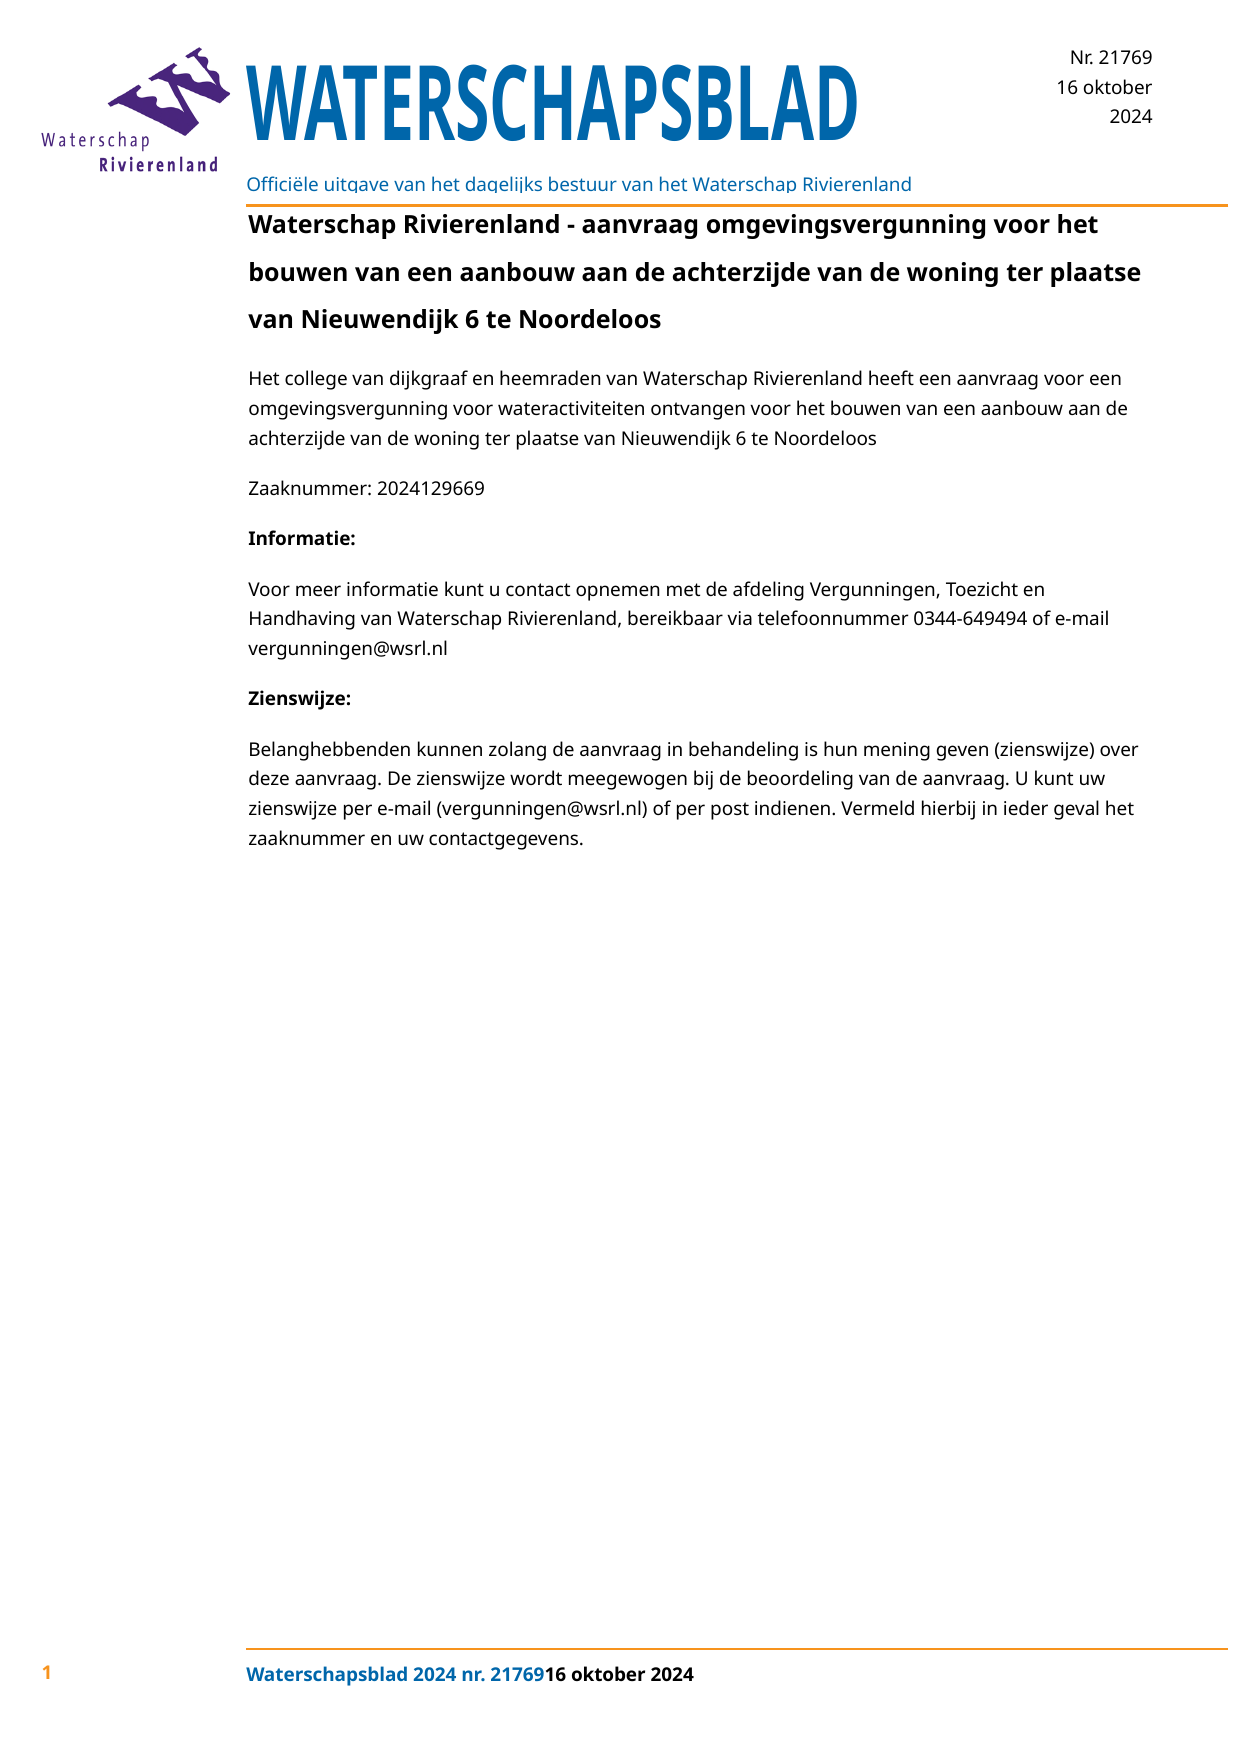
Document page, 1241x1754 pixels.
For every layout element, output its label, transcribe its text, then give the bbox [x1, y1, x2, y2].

text Informatie: [248, 526, 1152, 551]
text Waterschap Rivierenland - aanvraag omgevingsvergunning voor het bouwen van een aanbouw aan de achterzijde van de woning ter plaatse van Nieuwendijk 6 te Noordeloos [248, 207, 1152, 336]
text Belanghebbenden kunnen zolang de aanvraag in behandeling is hun mening geven (zienswijze) over deze aanvraag. De zienswijze wordt meegewogen bij de beoordeling van de aanvraag. U kunt uw zienswijze per e-mail (vergunningen@wsrl.nl) of per post indienen. Vermeld hierbij in ieder geval het zaaknummer en uw contactgegevens. [248, 736, 1152, 850]
text Het college van dijkgraaf en heemraden van Waterschap Rivierenland heeft een aanvraag voor een omgevingsvergunning voor wateractiviteiten ontvangen voor het bouwen van een aanbouw aan de achterzijde van de woning ter plaatse van Nieuwendijk 6 te Noordeloos [248, 366, 1152, 450]
text Zaaknummer: 2024129669 [248, 475, 1152, 501]
text Zienswijze: [248, 686, 1152, 711]
picture [41, 47, 231, 172]
text Voor meer informatie kunt u contact opnemen met de afdeling Vergunningen, Toezicht en Handhaving van Waterschap Rivierenland, bereikbaar via telefoonnummer 0344-649494 of e-mail vergunningen@wsrl.nl [248, 576, 1152, 661]
